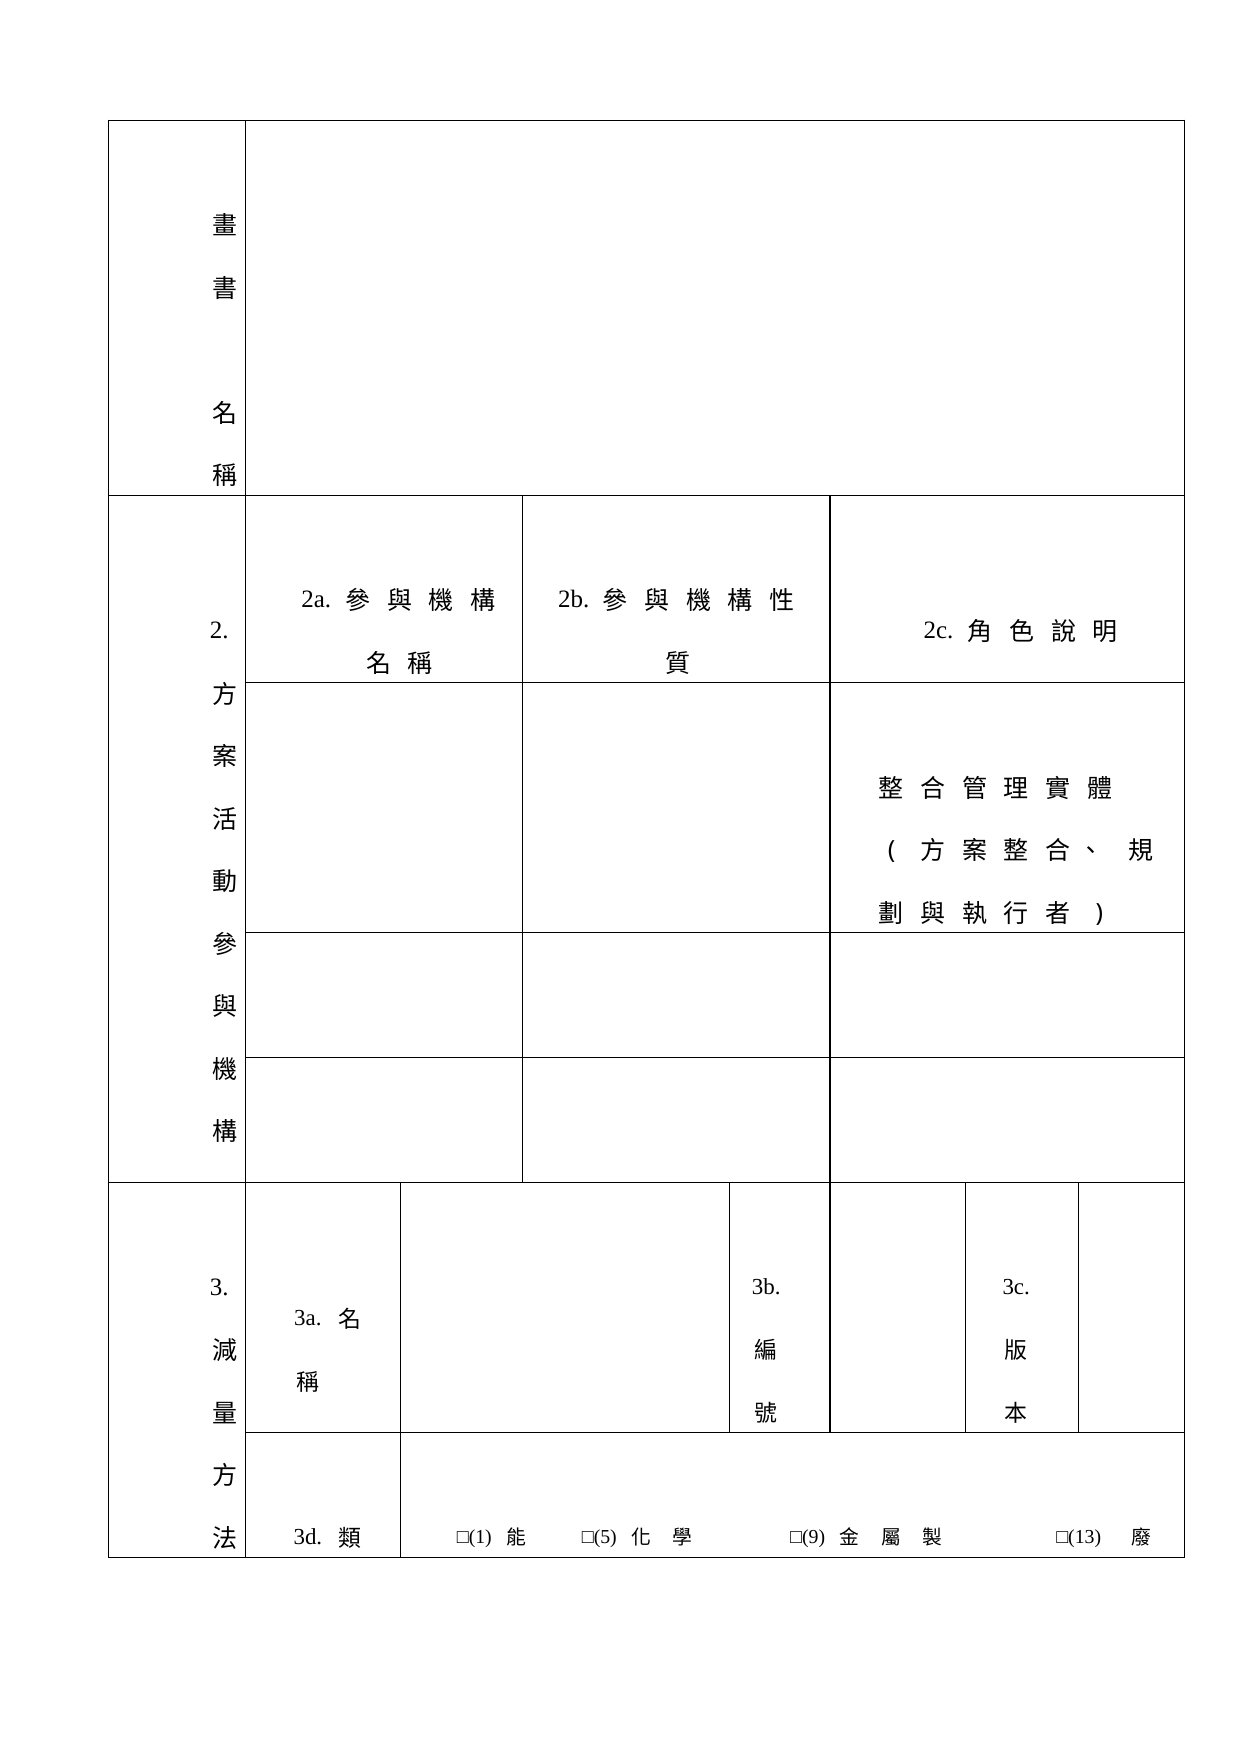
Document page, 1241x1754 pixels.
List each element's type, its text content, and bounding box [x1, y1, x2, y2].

table_cell [831, 1183, 965, 1432]
table_cell □(13)廢 [998, 1433, 1184, 1557]
table_cell 2b.參與機構性質 [523, 496, 829, 682]
table_cell 2a.參與機構名稱 [246, 496, 522, 682]
table_cell [246, 933, 522, 1057]
table_cell □(1)能 [401, 1433, 564, 1557]
table_cell [831, 1058, 1184, 1182]
table_cell 畫書 名稱 [109, 121, 245, 494]
table_cell 2.方案活動參與機構 [109, 496, 245, 1182]
table_cell [523, 933, 829, 1057]
table_cell [523, 1058, 829, 1182]
table_cell 3b.編號 [730, 1183, 829, 1432]
table_cell [246, 683, 522, 932]
table_cell 3.減量方法 [109, 1183, 245, 1557]
table_cell [523, 683, 829, 932]
table_cell [246, 1058, 522, 1182]
table_cell □(5)化學 [564, 1433, 740, 1557]
table_cell 3d.類 [246, 1433, 400, 1557]
table_cell 3c.版本 [966, 1183, 1078, 1432]
table_cell 3a.名稱 [246, 1183, 400, 1432]
table_cell [831, 933, 1184, 1057]
table_cell [401, 1183, 729, 1432]
table_cell 整合管理實體 (方案整合、規劃與執行者) [831, 683, 1184, 932]
table_cell 2c.角色說明 [831, 496, 1184, 682]
table_cell [246, 121, 1184, 494]
table_cell □(9)金屬製 [740, 1433, 998, 1557]
table_cell [1079, 1183, 1184, 1432]
